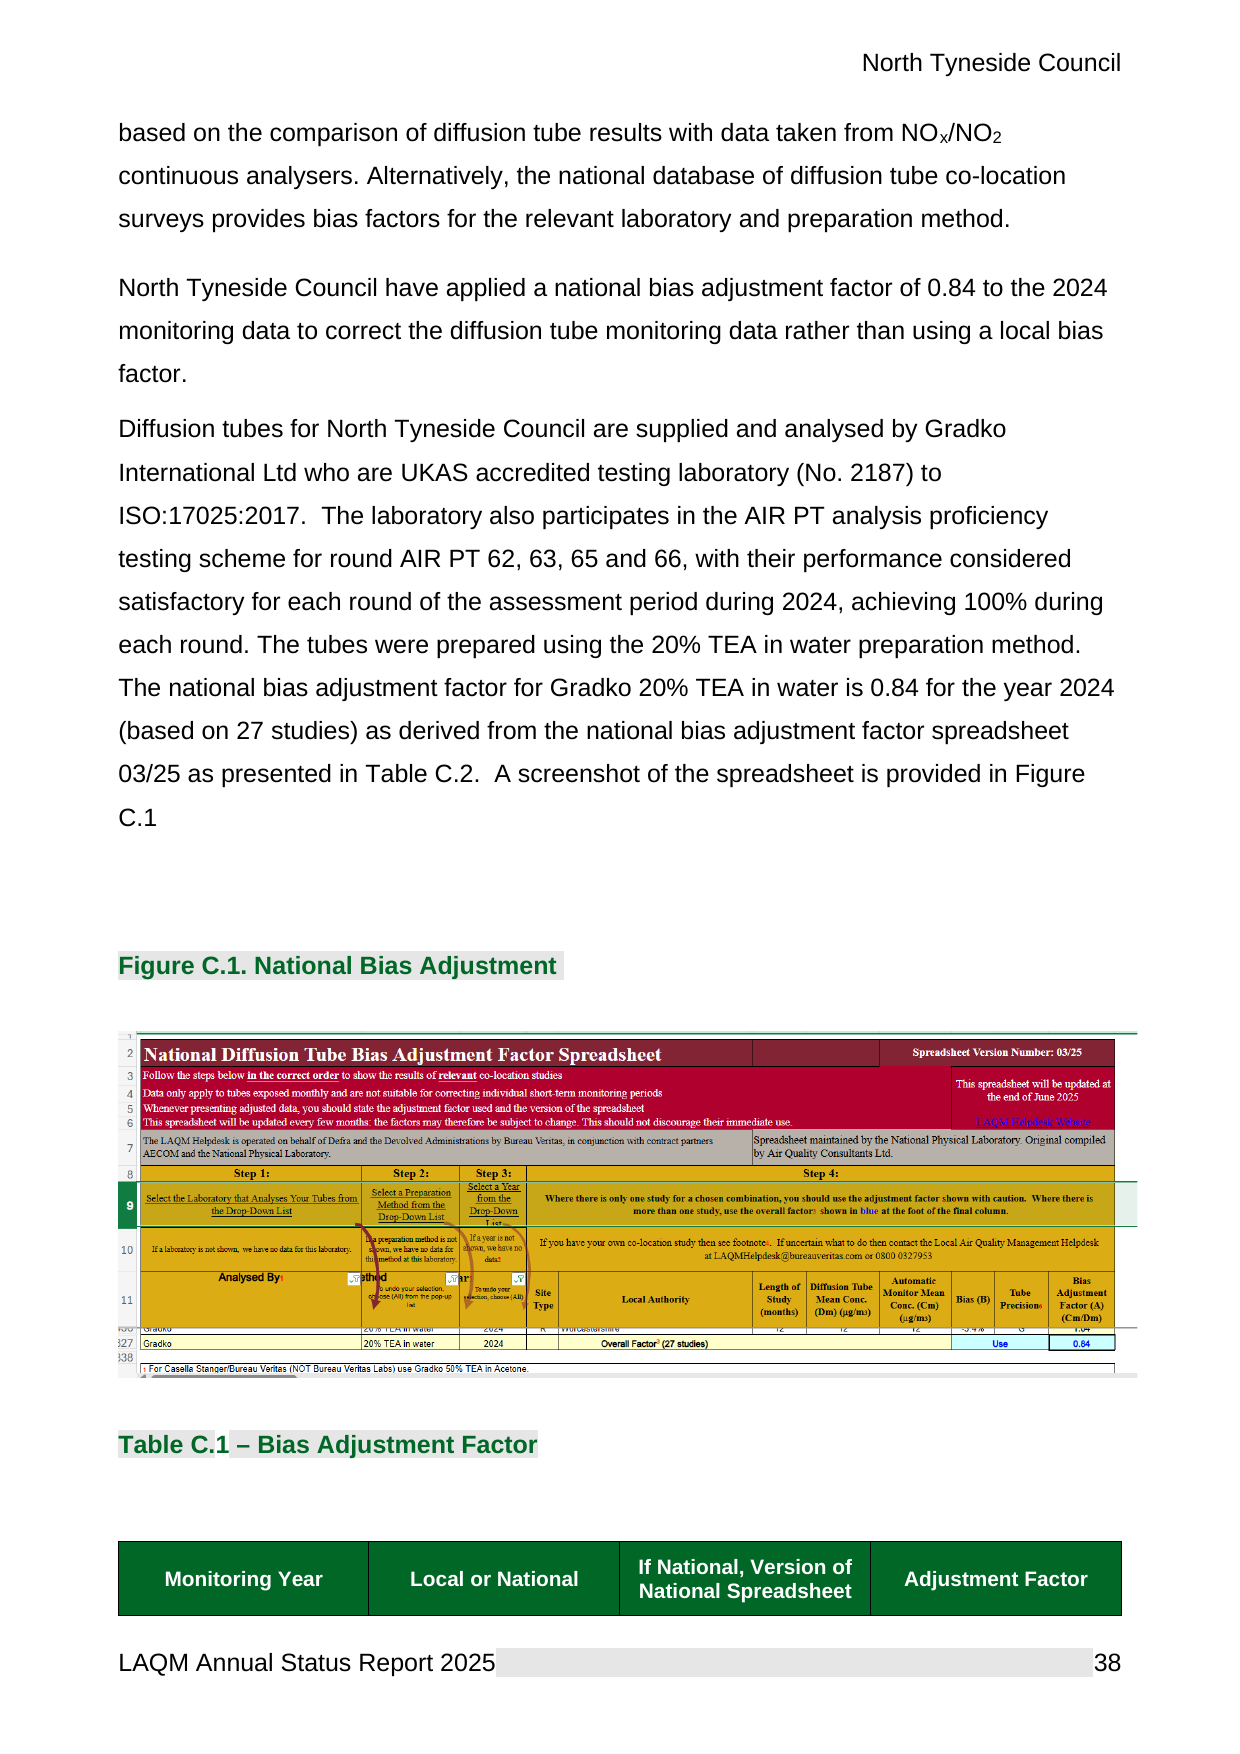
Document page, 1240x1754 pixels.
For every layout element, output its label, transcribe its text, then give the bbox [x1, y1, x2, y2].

text Table C.1 – Bias Adjustment Factor [118, 1430, 1121, 1458]
text North Tyneside Council have applied a national bias adjustment factor of 0.84 to the 2024 monitoring data to correct the diffusion tube monitoring data rather than using a local bias factor. [118, 272, 1121, 387]
table_header Monitoring Year [119, 1542, 368, 1615]
table_header If National, Version of National Spreadsheet [620, 1542, 870, 1615]
text Figure C.1. National Bias Adjustment [118, 951, 1121, 980]
text based on the comparison of diffusion tube results with data taken from NOx/NO2 continuous analysers. Alternatively, the national database of diffusion tube co-location surveys provides bias factors for the relevant laboratory and preparation method. [118, 118, 1121, 233]
list Diffusion tubes for North Tyneside Council are supplied and analysed by Gradko International Ltd who are UKAS accredited testing laboratory (No. 2187) to ISO:17025:2017. The laboratory also participates in the AIR PT analysis proficiency testing scheme for round AIR PT 62, 63, 65 and 66, with their performance considered satisfactory for each round of the assessment period during 2024, achieving 100% during each round. The tubes were prepared using the 20% TEA in water preparation method. The national bias adjustment factor for Gradko 20% TEA in water is 0.84 for the year 2024 (based on 27 studies) as derived from the national bias adjustment factor spreadsheet 03/25 as presented in Table C.2. A screenshot of the spreadsheet is provided in Figure C.1 [118, 414, 1121, 831]
table_header Adjustment Factor [871, 1542, 1121, 1615]
table_header Local or National [369, 1542, 619, 1615]
